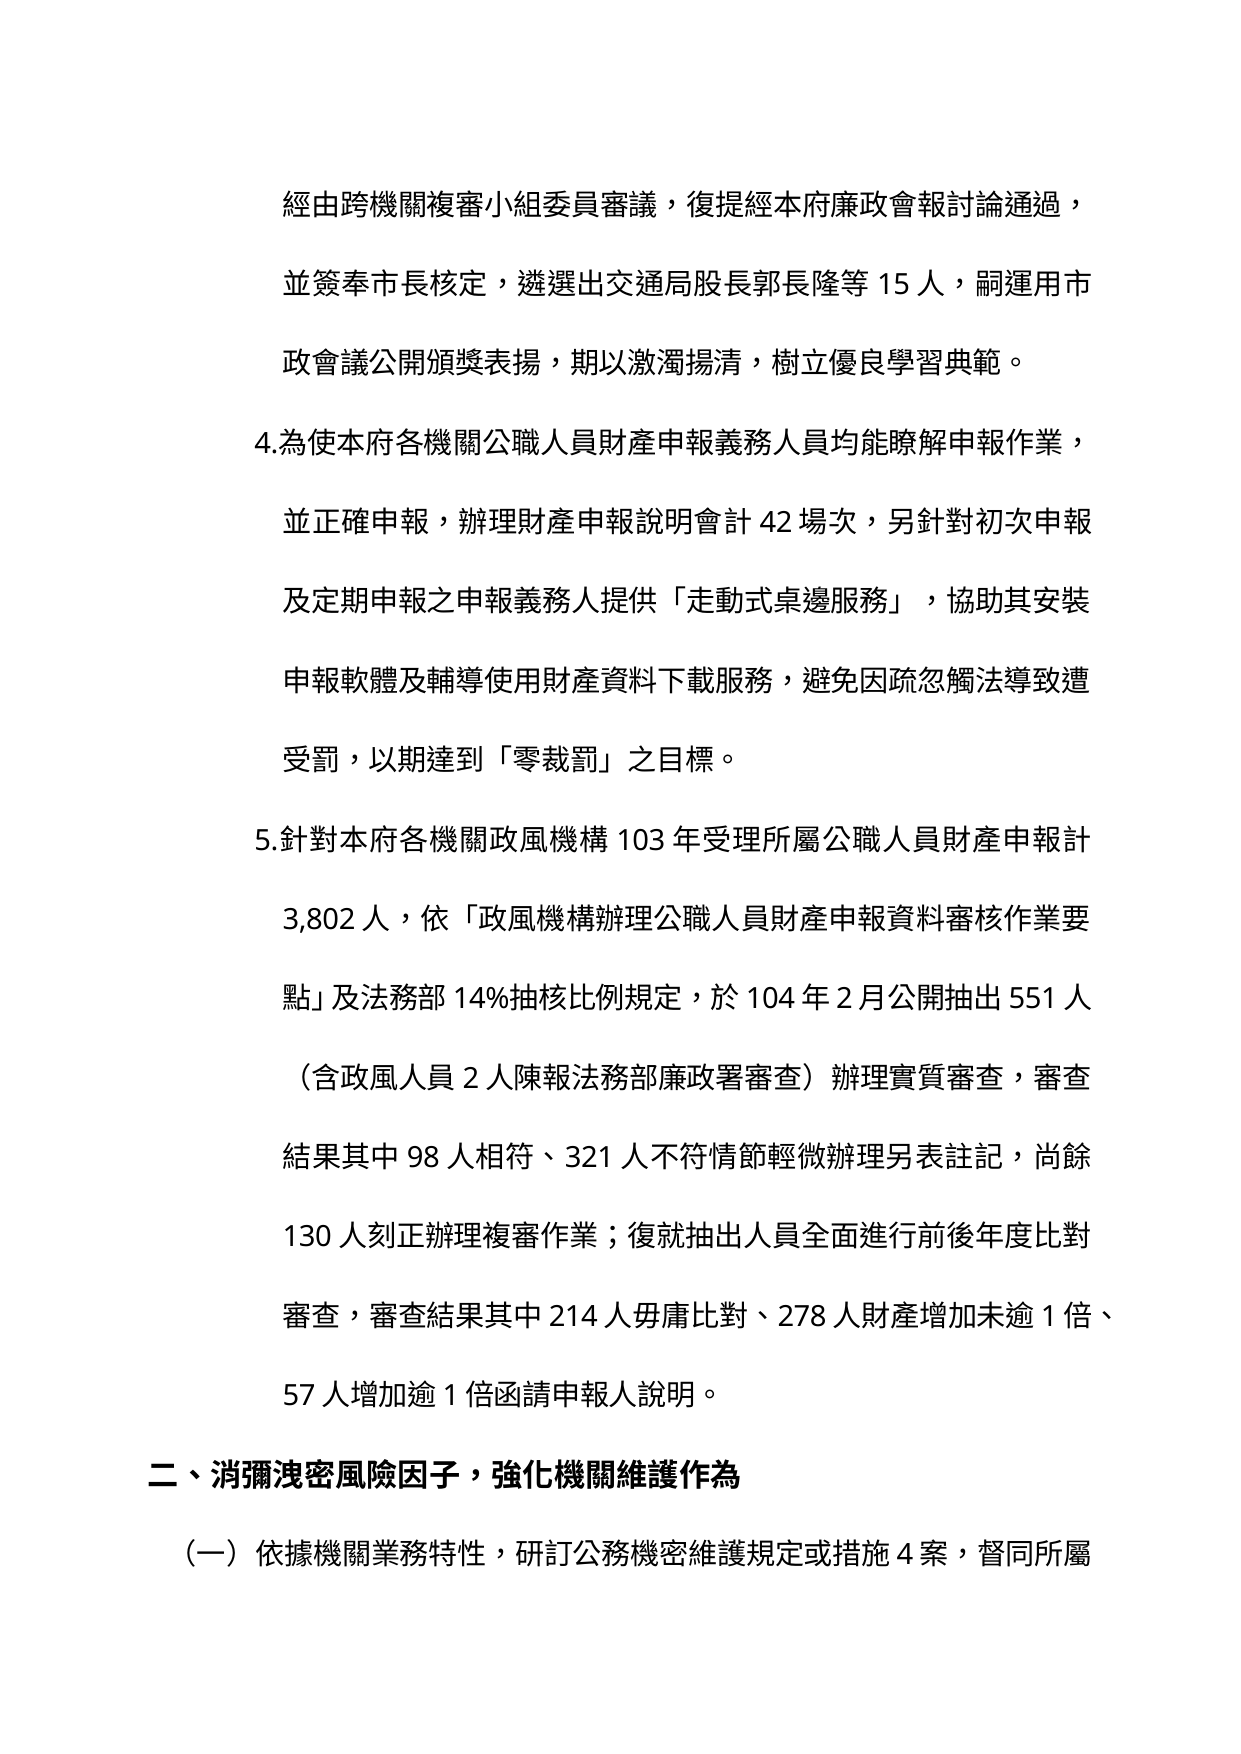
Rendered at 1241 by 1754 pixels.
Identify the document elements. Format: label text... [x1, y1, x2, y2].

text 4.為使本府各機關公職人員財產申報義務人員均能瞭解申報作業，並正確申報，辦理財產申報說明會計42場次，另針對初次申報及定期申報之申報義務人提供「走動式桌邊服務」，協助其安裝申報軟體及輔導使用財產資料下載服務，避免因疏忽觸法導致遭受罰，以期達到「零裁罰」之目標。 [254, 401, 1092, 798]
text 經由跨機關複審小組委員審議，復提經本府廉政會報討論通過，並簽奉市長核定，遴選出交通局股長郭長隆等15人，嗣運用市政會議公開頒獎表揚，期以激濁揚清，樹立優良學習典範。 [254, 163, 1092, 401]
text 二、消彌洩密風險因子，強化機關維護作為 [148, 1433, 1092, 1512]
text 5.針對本府各機關政風機構103年受理所屬公職人員財產申報計3,802人，依「政風機構辦理公職人員財產申報資料審核作業要點」及法務部14%抽核比例規定，於104年2月公開抽出551人（含政風人員2人陳報法務部廉政署審查）辦理實質審查，審查結果其中98人相符、321人不符情節輕微辦理另表註記，尚餘130人刻正辦理複審作業；復就抽出人員全面進行前後年度比對審查，審查結果其中214人毋庸比對、278人財產增加未逾1倍、57人增加逾1倍函請申報人說明。 [254, 798, 1092, 1433]
text （一）依據機關業務特性，研訂公務機密維護規定或措施4案，督同所屬 [167, 1512, 1092, 1591]
